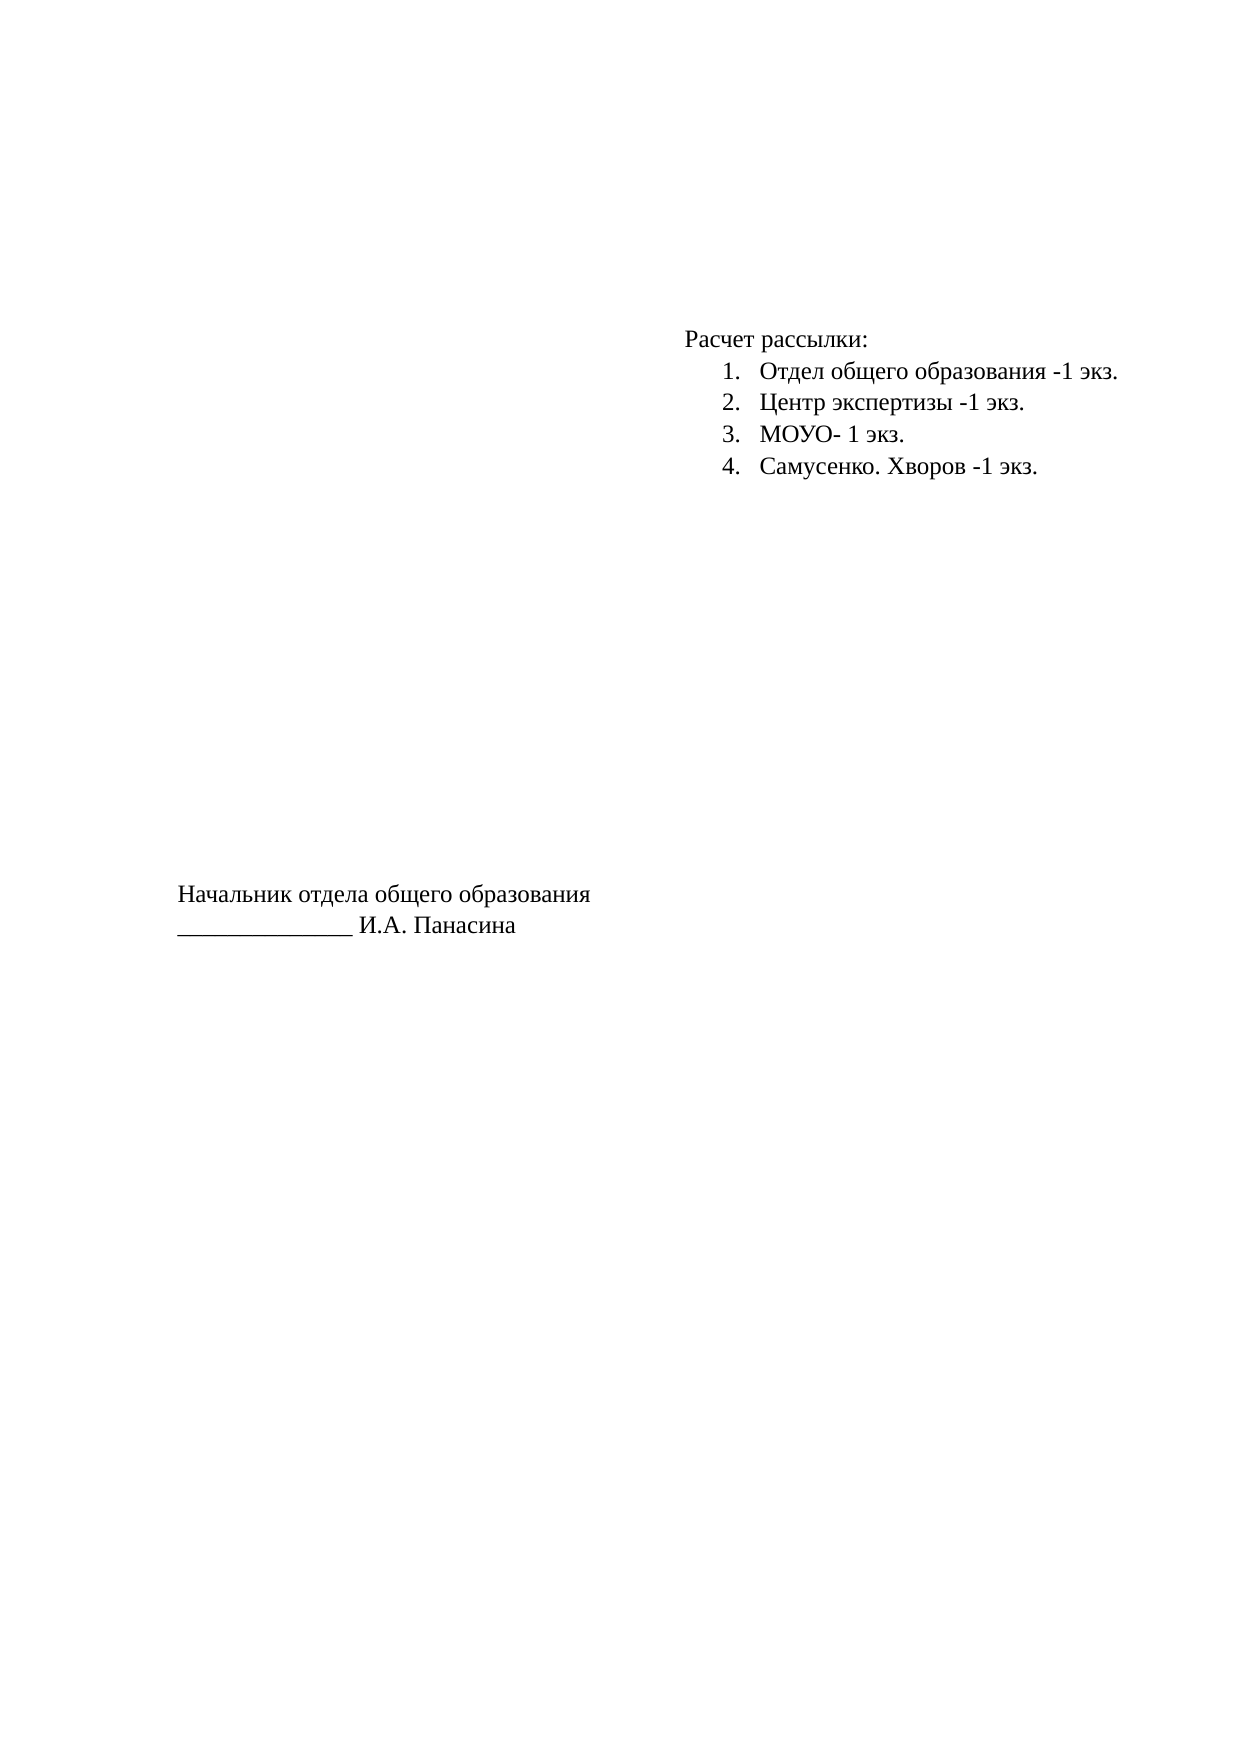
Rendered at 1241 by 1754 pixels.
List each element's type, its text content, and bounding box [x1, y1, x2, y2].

table_cell Начальник отдела общего образования ______________ И.А. Панасина [166, 89, 673, 994]
table_header Расчет рассылки: Отдел общего образования -1 экз. Центр экспертизы -1 экз. МОУО- 1 экз. Самусенко. Хворов -1 экз. [673, 89, 1141, 994]
